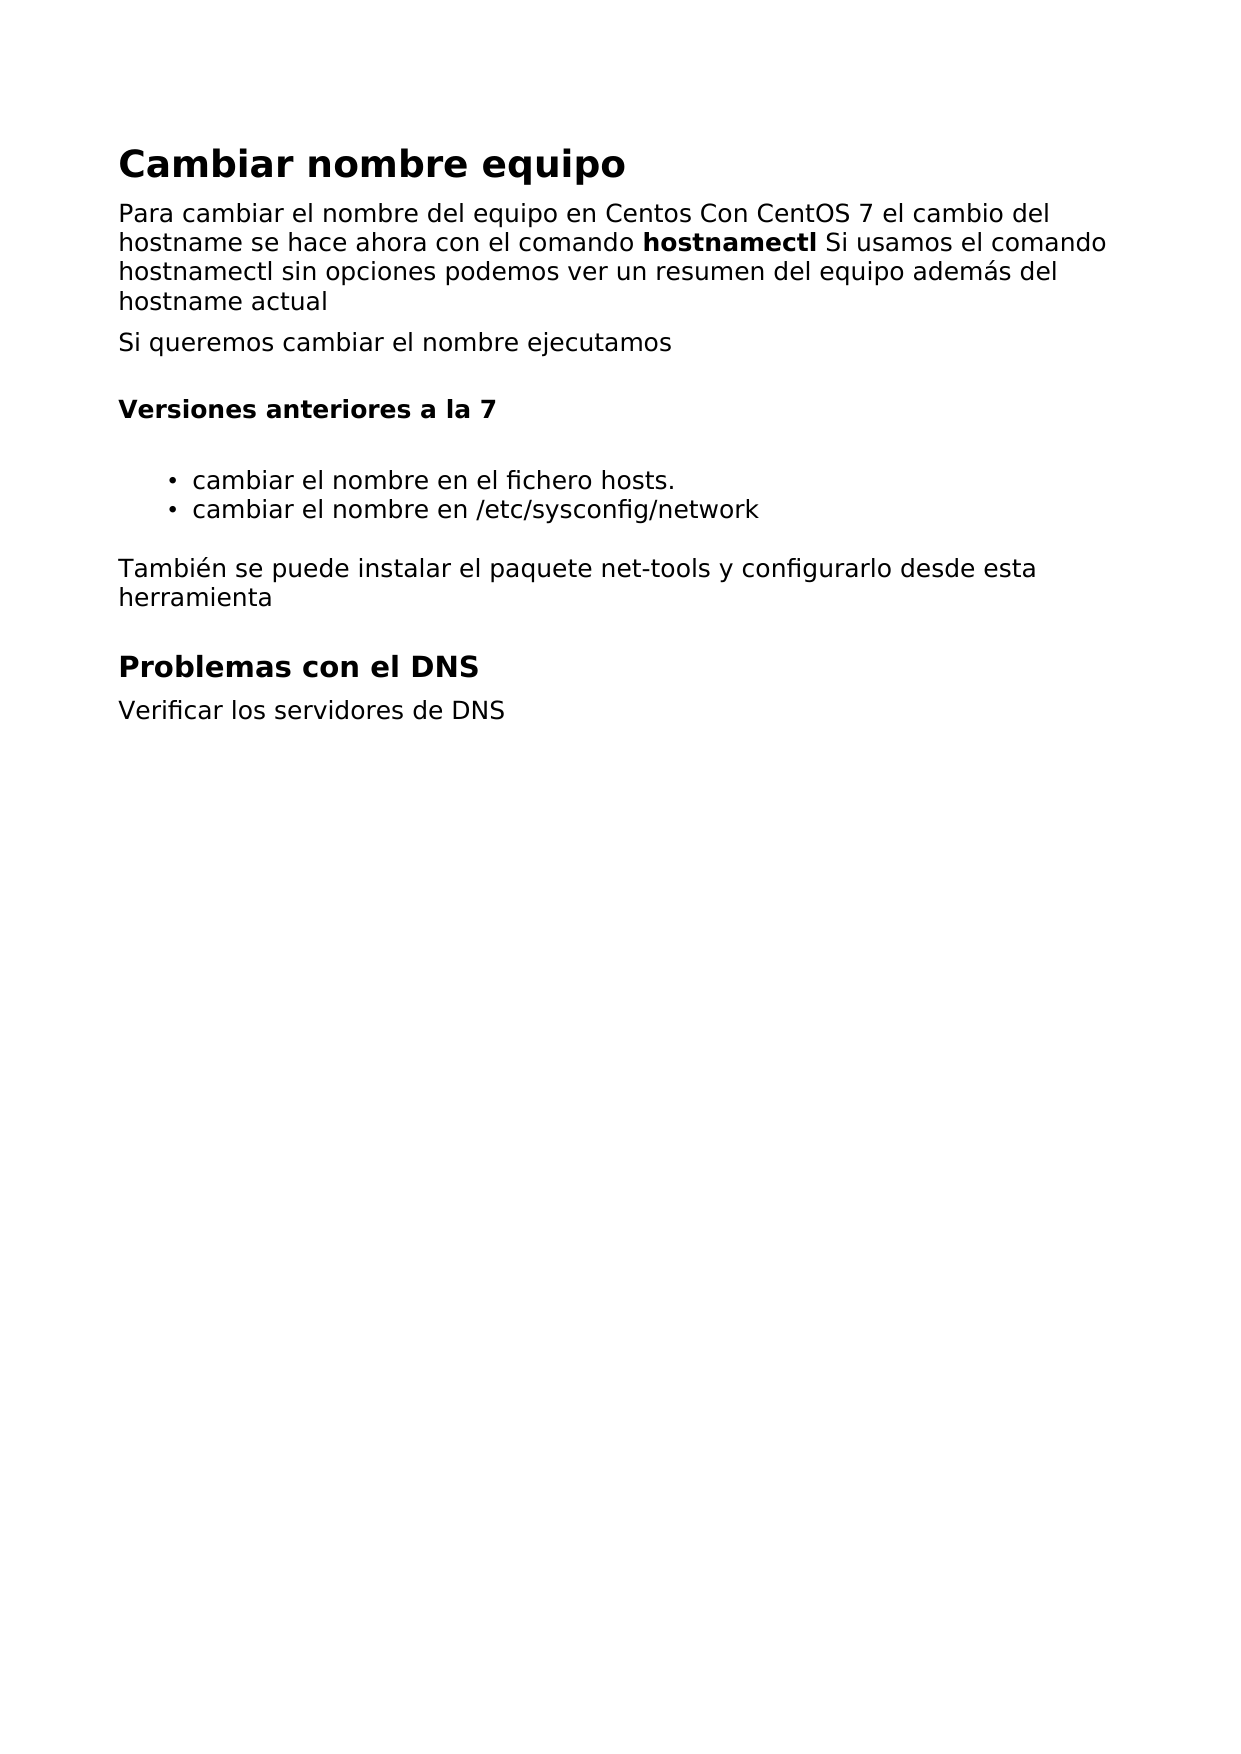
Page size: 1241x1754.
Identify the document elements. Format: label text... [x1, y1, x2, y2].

text Verificar los servidores de DNS [118, 696, 1122, 726]
subtitle Versiones anteriores a la 7 [118, 395, 1122, 424]
list cambiar el nombre en el fichero hosts. [177, 466, 1122, 495]
subtitle Problemas con el DNS [118, 650, 1122, 684]
text También se puede instalar el paquete net-tools y configurarlo desde esta herramienta [118, 554, 1122, 612]
text Si queremos cambiar el nombre ejecutamos [118, 328, 1122, 358]
text Para cambiar el nombre del equipo en Centos Con CentOS 7 el cambio del hostname se hace ahora con el comando hostnamectl Si usamos el comando hostnamectl sin opciones podemos ver un resumen del equipo además del hostname actual [118, 199, 1122, 316]
subtitle Cambiar nombre equipo [118, 143, 1122, 187]
list cambiar el nombre en /etc/sysconfig/network [177, 495, 1122, 524]
